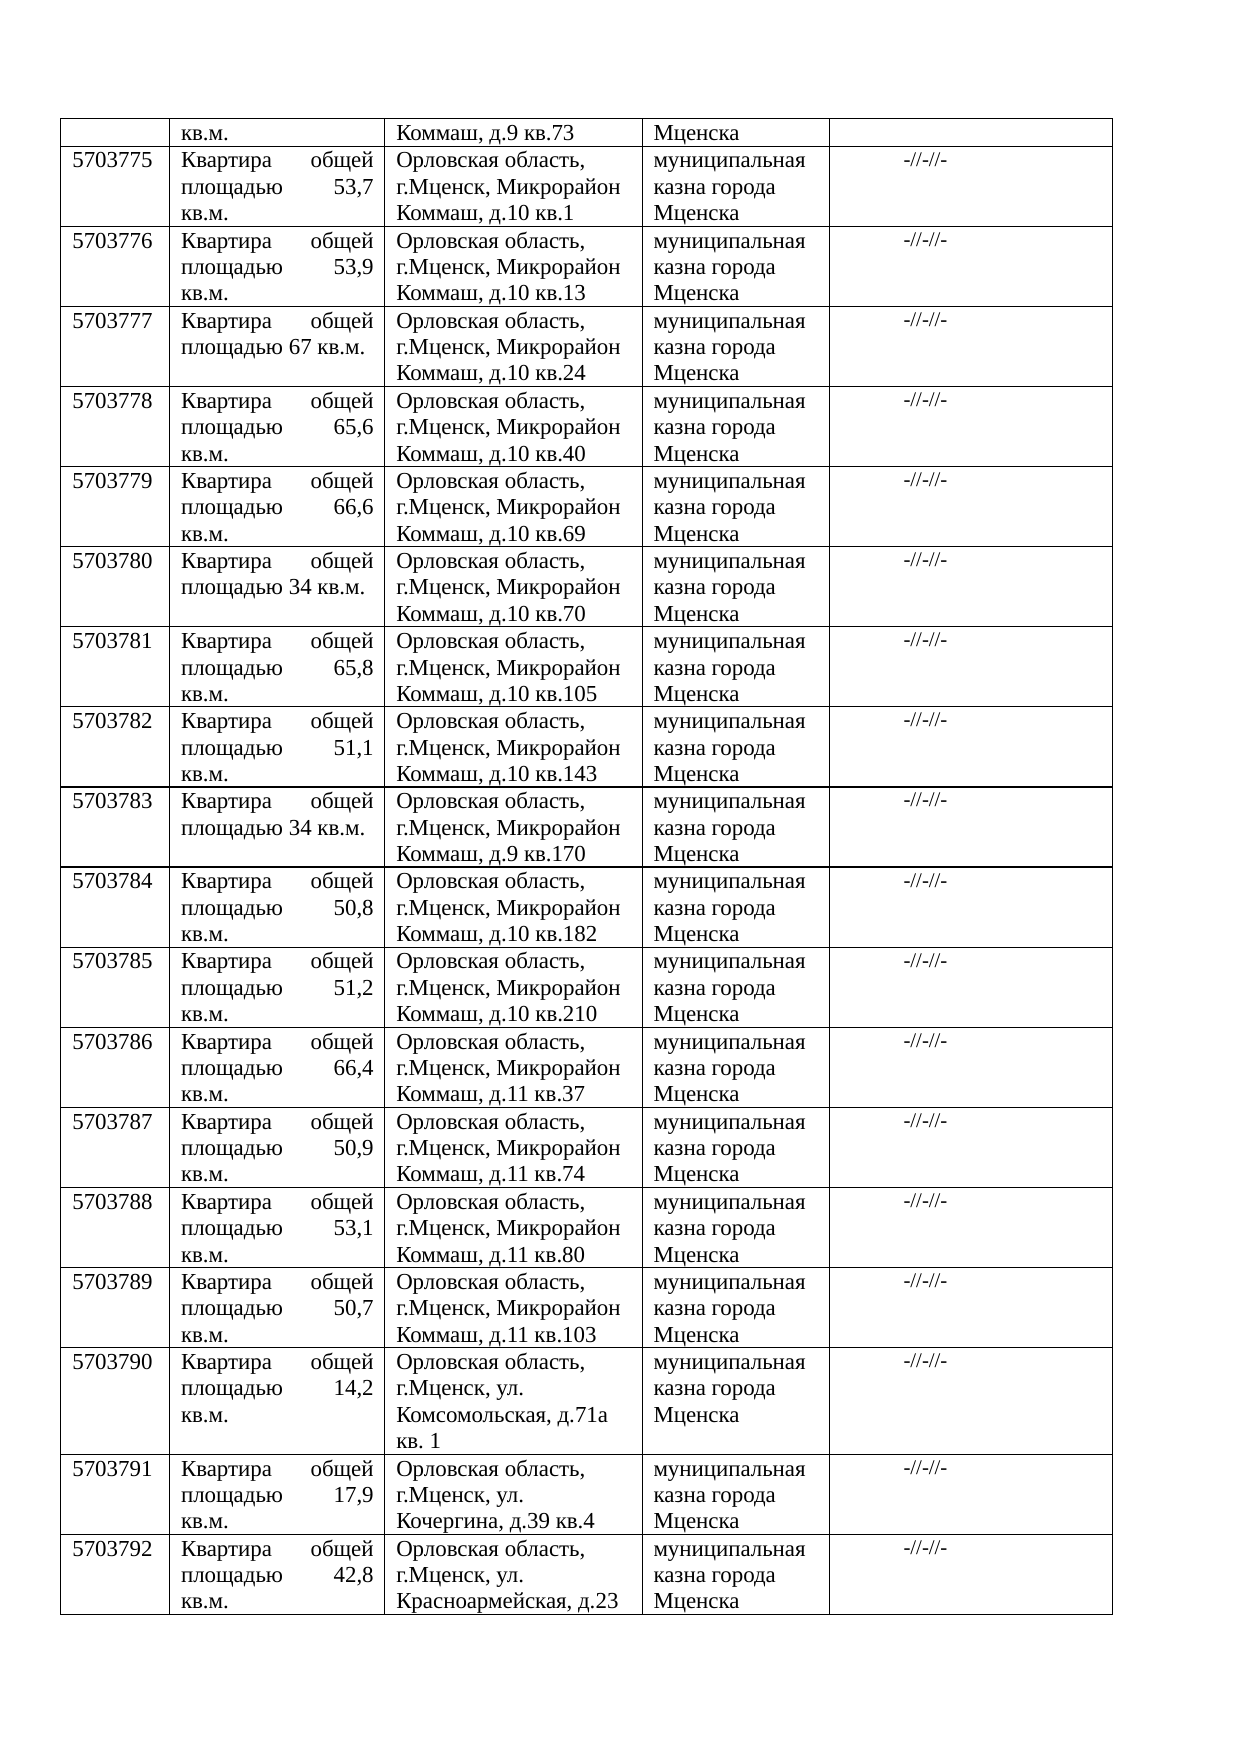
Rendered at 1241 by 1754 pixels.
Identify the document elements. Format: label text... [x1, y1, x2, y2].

table_cell Квартира общей площадью 65,6 кв.м. [170, 387, 384, 466]
table_cell муниципальная казна города Мценска [643, 788, 829, 866]
table_cell 5703789 [61, 1268, 169, 1347]
table_cell Квартира общей площадью 66,6 кв.м. [170, 467, 384, 546]
table_cell 5703777 [61, 307, 169, 386]
table_cell -//-//- [830, 1455, 1112, 1534]
table_cell муниципальная казна города Мценска [643, 707, 829, 786]
table_cell Орловская область, г.Мценск, Микрорайон Коммаш, д.10 кв.210 [385, 948, 642, 1027]
table_cell Орловская область, г.Мценск, ул. Кочергина, д.39 кв.4 [385, 1455, 642, 1534]
table_cell Орловская область, г.Мценск, ул. Комсомольская, д.71а кв. 1 [385, 1348, 642, 1453]
table_cell муниципальная казна города Мценска [643, 387, 829, 466]
table_cell Коммаш, д.9 кв.73 [385, 119, 642, 146]
table_cell Орловская область, г.Мценск, Микрорайон Коммаш, д.11 кв.74 [385, 1108, 642, 1187]
table_cell -//-//- [830, 547, 1112, 626]
table_cell муниципальная казна города Мценска [643, 227, 829, 306]
table_cell муниципальная казна города Мценска [643, 1028, 829, 1107]
table_cell Квартира общей площадью 51,2 кв.м. [170, 948, 384, 1027]
table_cell Орловская область, г.Мценск, Микрорайон Коммаш, д.10 кв.105 [385, 627, 642, 706]
table_cell муниципальная казна города Мценска [643, 307, 829, 386]
table_cell 5703776 [61, 227, 169, 306]
table_cell муниципальная казна города Мценска [643, 627, 829, 706]
table_cell 5703783 [61, 788, 169, 866]
table_cell Квартира общей площадью 34 кв.м. [170, 547, 384, 626]
table_cell Квартира общей площадью 51,1 кв.м. [170, 707, 384, 786]
table_cell муниципальная казна города Мценска [643, 547, 829, 626]
table_cell -//-//- [830, 1188, 1112, 1267]
table_cell -//-//- [830, 307, 1112, 386]
table_cell Квартира общей площадью 53,1 кв.м. [170, 1188, 384, 1267]
table_cell 5703787 [61, 1108, 169, 1187]
table_cell [830, 119, 1112, 146]
table_cell 5703792 [61, 1535, 169, 1614]
table_cell 5703784 [61, 868, 169, 947]
table_cell муниципальная казна города Мценска [643, 1455, 829, 1534]
table_cell 5703778 [61, 387, 169, 466]
table_cell Мценска [643, 119, 829, 146]
table_cell Квартира общей площадью 53,7 кв.м. [170, 147, 384, 226]
table_cell -//-//- [830, 627, 1112, 706]
table_cell кв.м. [170, 119, 384, 146]
table_cell -//-//- [830, 467, 1112, 546]
table_cell 5703779 [61, 467, 169, 546]
table_cell Квартира общей площадью 42,8 кв.м. [170, 1535, 384, 1614]
table_cell -//-//- [830, 147, 1112, 226]
table_cell Орловская область, г.Мценск, Микрорайон Коммаш, д.10 кв.24 [385, 307, 642, 386]
table_cell муниципальная казна города Мценска [643, 1268, 829, 1347]
table_cell Квартира общей площадью 66,4 кв.м. [170, 1028, 384, 1107]
table_cell 5703786 [61, 1028, 169, 1107]
table_cell Орловская область, г.Мценск, Микрорайон Коммаш, д.10 кв.1 [385, 147, 642, 226]
table_cell Квартира общей площадью 65,8 кв.м. [170, 627, 384, 706]
table_cell -//-//- [830, 1348, 1112, 1453]
table_cell 5703782 [61, 707, 169, 786]
table_cell Квартира общей площадью 53,9 кв.м. [170, 227, 384, 306]
table_cell Орловская область, г.Мценск, Микрорайон Коммаш, д.10 кв.182 [385, 868, 642, 947]
table_cell Орловская область, г.Мценск, Микрорайон Коммаш, д.10 кв.69 [385, 467, 642, 546]
table_cell муниципальная казна города Мценска [643, 1535, 829, 1614]
table_cell 5703781 [61, 627, 169, 706]
table_cell муниципальная казна города Мценска [643, 868, 829, 947]
table_cell Орловская область, г.Мценск, Микрорайон Коммаш, д.10 кв.143 [385, 707, 642, 786]
table_cell муниципальная казна города Мценска [643, 1108, 829, 1187]
table_cell муниципальная казна города Мценска [643, 147, 829, 226]
table_cell -//-//- [830, 788, 1112, 866]
table_cell -//-//- [830, 387, 1112, 466]
table_cell -//-//- [830, 707, 1112, 786]
table_cell -//-//- [830, 1535, 1112, 1614]
table_cell Квартира общей площадью 14,2 кв.м. [170, 1348, 384, 1453]
table_cell 5703780 [61, 547, 169, 626]
table_cell муниципальная казна города Мценска [643, 467, 829, 546]
table_cell Орловская область, г.Мценск, Микрорайон Коммаш, д.11 кв.37 [385, 1028, 642, 1107]
table_cell Орловская область, г.Мценск, Микрорайон Коммаш, д.11 кв.80 [385, 1188, 642, 1267]
table_cell -//-//- [830, 227, 1112, 306]
table_cell Орловская область, г.Мценск, Микрорайон Коммаш, д.10 кв.70 [385, 547, 642, 626]
table_cell -//-//- [830, 868, 1112, 947]
table_cell 5703785 [61, 948, 169, 1027]
table_cell 5703791 [61, 1455, 169, 1534]
table_cell Орловская область, г.Мценск, Микрорайон Коммаш, д.11 кв.103 [385, 1268, 642, 1347]
table_cell муниципальная казна города Мценска [643, 1188, 829, 1267]
table_cell -//-//- [830, 1108, 1112, 1187]
table_cell Квартира общей площадью 67 кв.м. [170, 307, 384, 386]
table_cell -//-//- [830, 1028, 1112, 1107]
table_cell Квартира общей площадью 17,9 кв.м. [170, 1455, 384, 1534]
table_cell Орловская область, г.Мценск, Микрорайон Коммаш, д.10 кв.40 [385, 387, 642, 466]
table_cell Орловская область, г.Мценск, Микрорайон Коммаш, д.10 кв.13 [385, 227, 642, 306]
table_cell Орловская область, г.Мценск, ул. Красноармейская, д.23 [385, 1535, 642, 1614]
table_cell Квартира общей площадью 34 кв.м. [170, 788, 384, 866]
table_cell Квартира общей площадью 50,9 кв.м. [170, 1108, 384, 1187]
table_cell Квартира общей площадью 50,7 кв.м. [170, 1268, 384, 1347]
table_cell муниципальная казна города Мценска [643, 948, 829, 1027]
table_cell Квартира общей площадью 50,8 кв.м. [170, 868, 384, 947]
table_cell муниципальная казна города Мценска [643, 1348, 829, 1453]
table_cell 5703788 [61, 1188, 169, 1267]
table_cell Орловская область, г.Мценск, Микрорайон Коммаш, д.9 кв.170 [385, 788, 642, 866]
table_cell 5703775 [61, 147, 169, 226]
table_cell -//-//- [830, 1268, 1112, 1347]
table_cell -//-//- [830, 948, 1112, 1027]
table_cell 5703790 [61, 1348, 169, 1453]
table_cell [61, 119, 169, 146]
